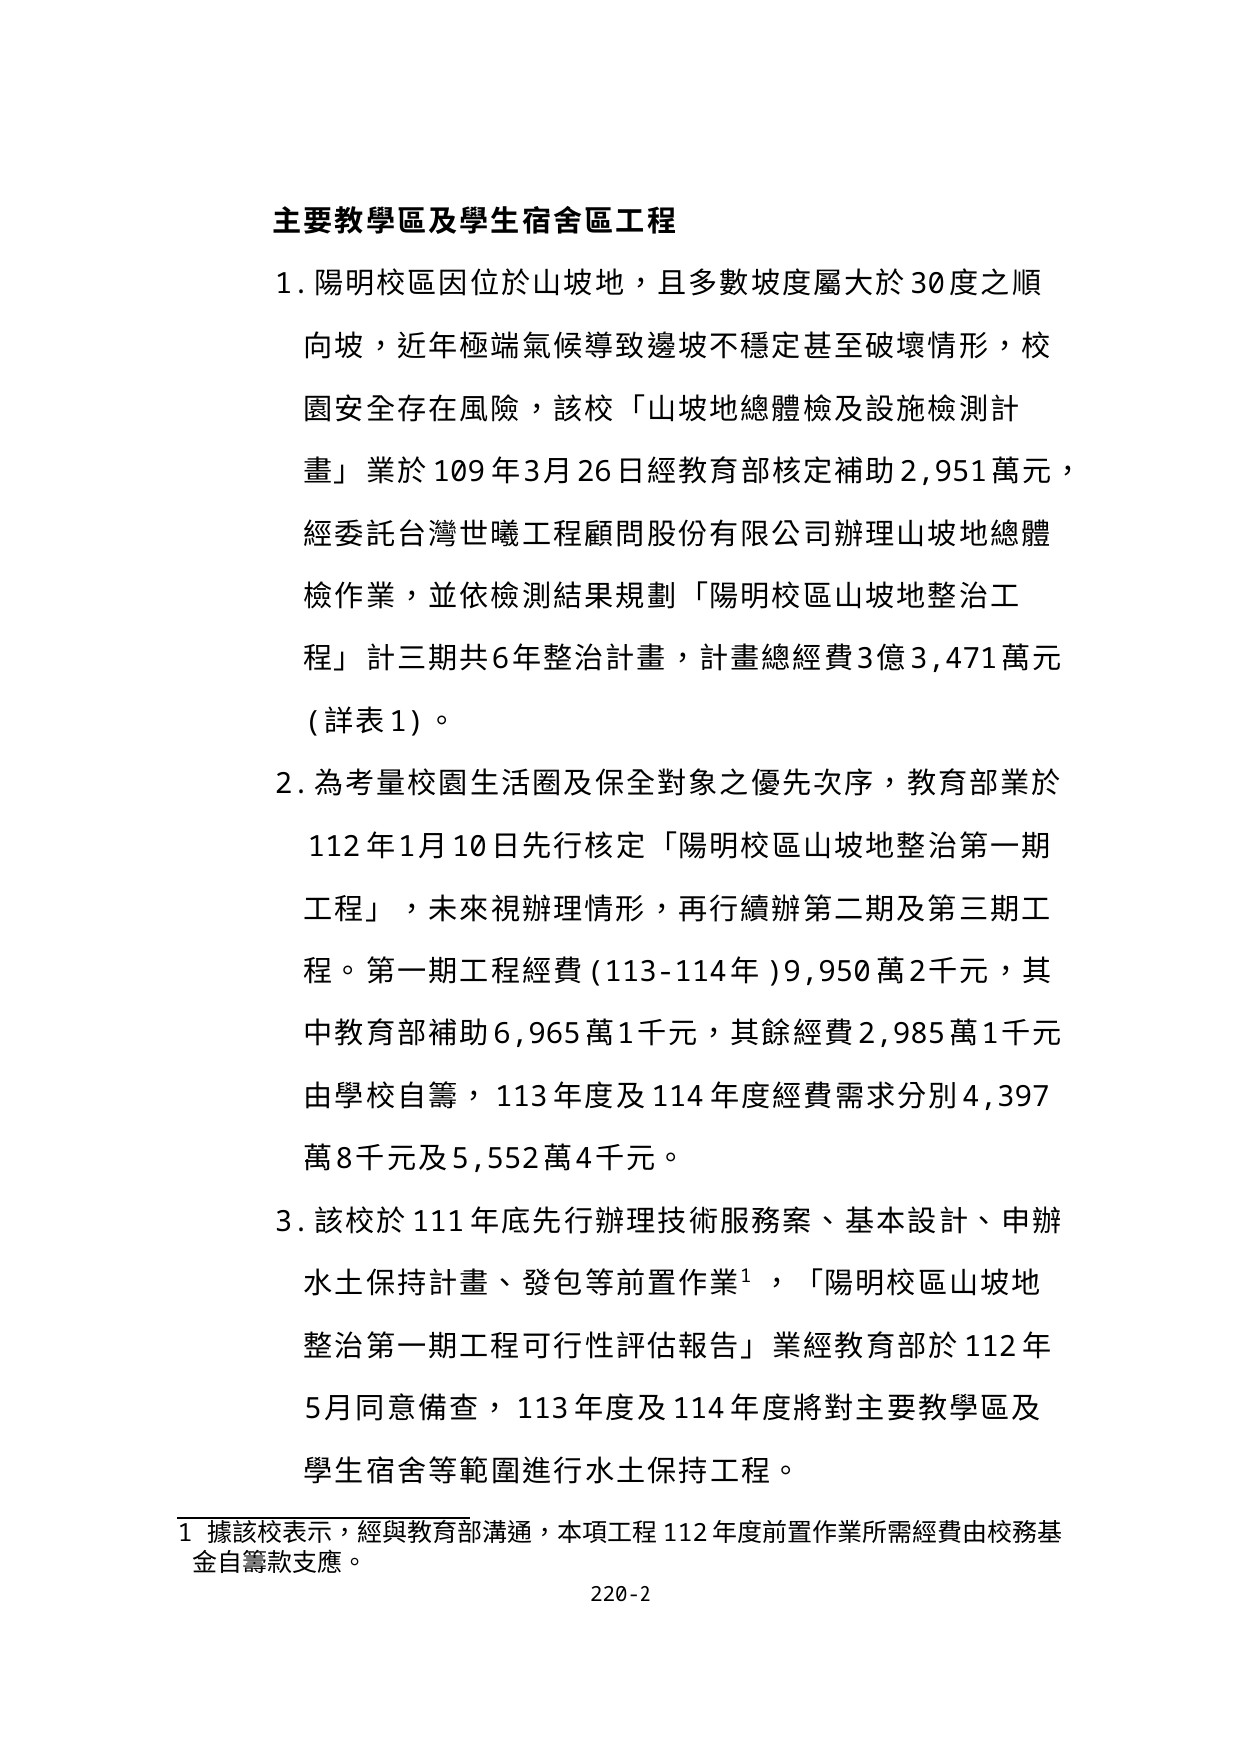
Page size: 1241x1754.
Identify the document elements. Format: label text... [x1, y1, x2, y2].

text 3.該校於111年底先行辦理技術服務案、基本設計、申辦水土保持計畫、發包等前置作業，「陽明校區山坡地整治第一期工程可行性評估報告」業經教育部於112年5月同意備查，113年度及114年度將對主要教學區及學生宿舍等範圍進行水土保持工程。 [266, 1177, 1063, 1490]
text 主要教學區及學生宿舍區工程 [236, 177, 1063, 240]
text 2.為考量校園生活圈及保全對象之優先次序，教育部業於112年1月10日先行核定「陽明校區山坡地整治第一期工程」，未來視辦理情形，再行續辦第二期及第三期工程。第一期工程經費(113-114年)9,950萬2千元，其中教育部補助6,965萬1千元，其餘經費2,985萬1千元由學校自籌，113年度及114年度經費需求分別4,397萬8千元及5,552萬4千元。 [266, 740, 1063, 1177]
text 據該校表示，經與教育部溝通，本項工程112年度前置作業所需經費由校務基金自籌款支應。 [177, 1518, 1063, 1577]
text 1.陽明校區因位於山坡地，且多數坡度屬大於30度之順向坡，近年極端氣候導致邊坡不穩定甚至破壞情形，校園安全存在風險，該校「山坡地總體檢及設施檢測計畫」業於109年3月26日經教育部核定補助2,951萬元，經委託台灣世曦工程顧問股份有限公司辦理山坡地總體檢作業，並依檢測結果規劃「陽明校區山坡地整治工程」計三期共6年整治計畫，計畫總經費3億3,471萬元(詳表1)。 [266, 240, 1063, 740]
